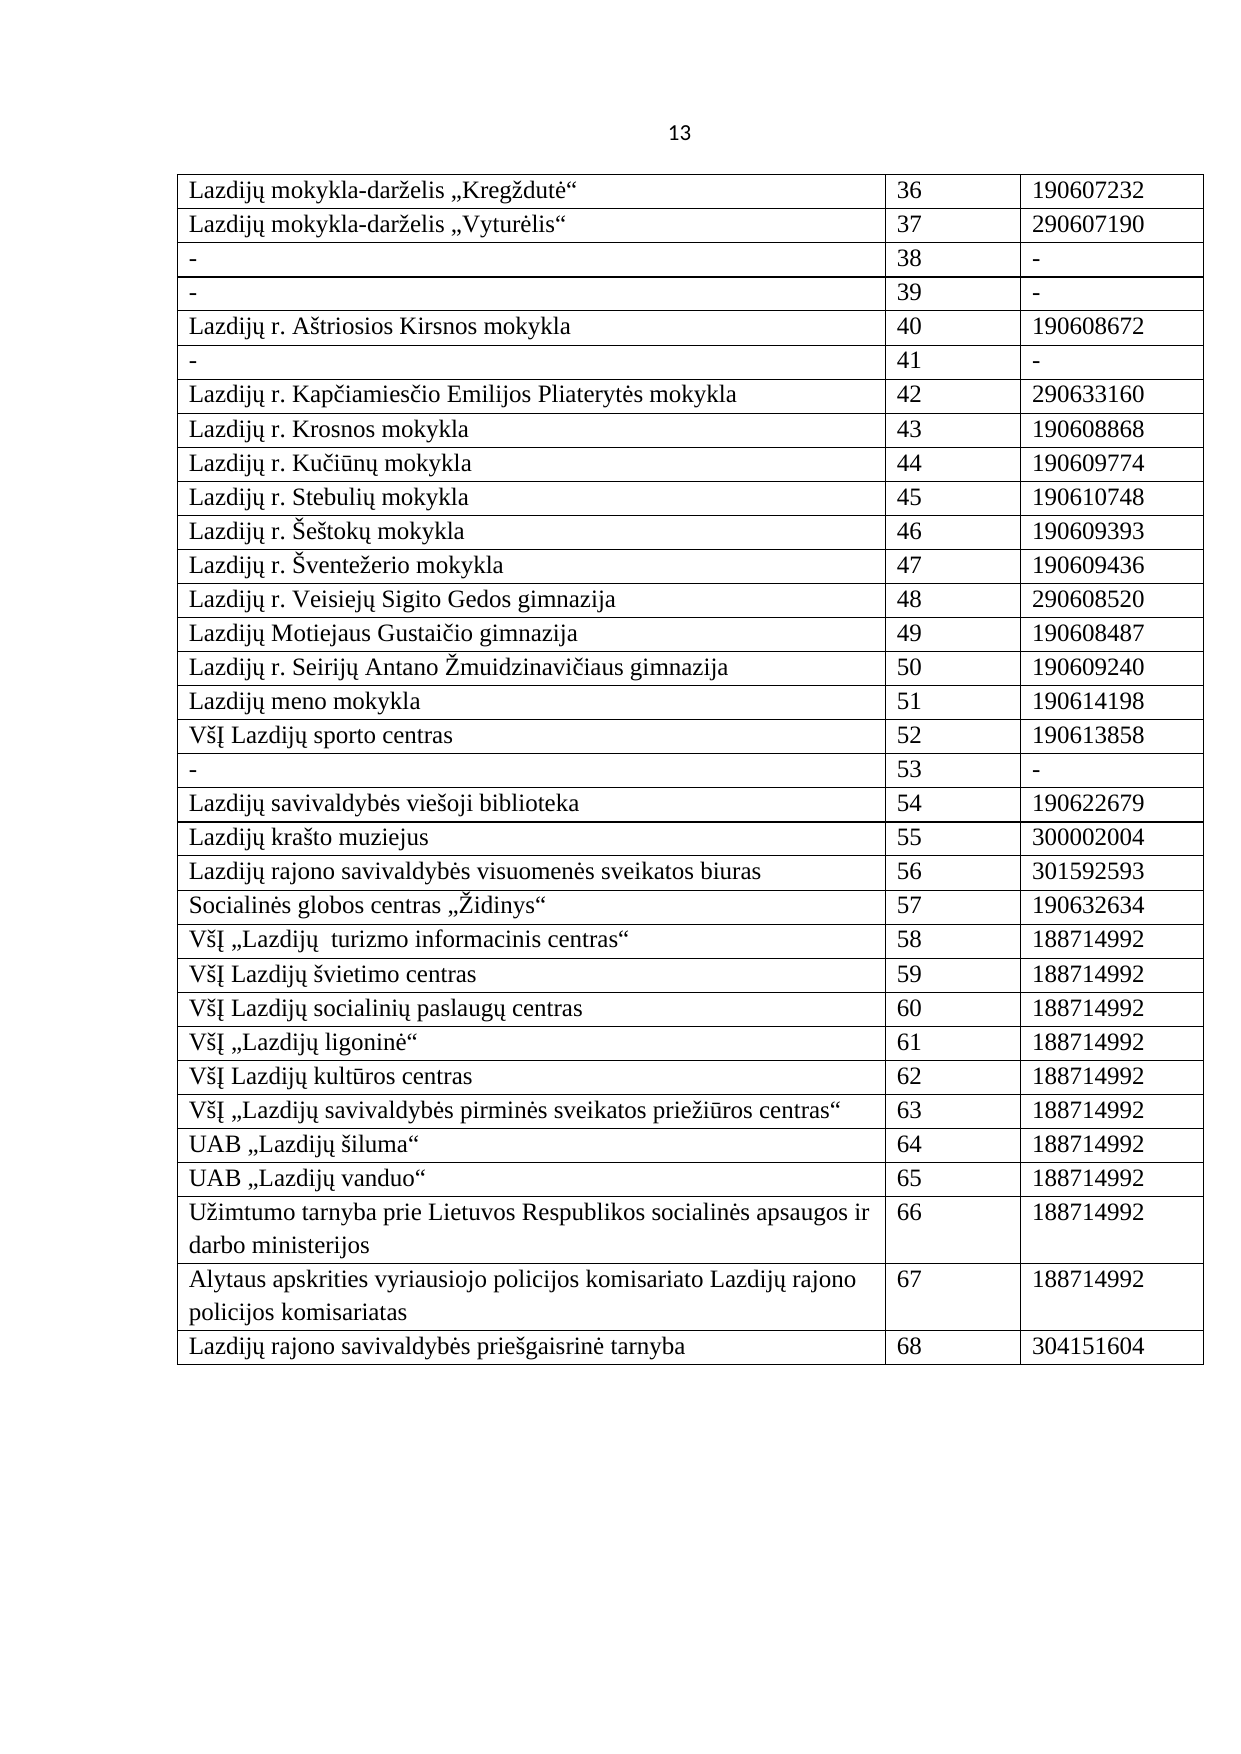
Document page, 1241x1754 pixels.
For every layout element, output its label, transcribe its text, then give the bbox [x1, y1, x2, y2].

table_cell 190608868 [1021, 414, 1203, 447]
table_cell 65 [886, 1163, 1020, 1196]
table_cell 304151604 [1021, 1331, 1203, 1364]
table_cell 61 [886, 1027, 1020, 1060]
table_cell 50 [886, 652, 1020, 685]
table_cell Lazdijų r. Krosnos mokykla [178, 414, 885, 447]
table_cell Lazdijų rajono savivaldybės priešgaisrinė tarnyba [178, 1331, 885, 1364]
table_cell - [1021, 754, 1203, 787]
table_cell Lazdijų r. Kapčiamiesčio Emilijos Pliaterytės mokykla [178, 380, 885, 413]
table_cell Lazdijų r. Seirijų Antano Žmuidzinavičiaus gimnazija [178, 652, 885, 685]
table_cell 39 [886, 278, 1020, 310]
table_cell Lazdijų r. Veisiejų Sigito Gedos gimnazija [178, 584, 885, 617]
table_cell 37 [886, 209, 1020, 242]
table_cell 53 [886, 754, 1020, 787]
table_cell 57 [886, 891, 1020, 923]
table_cell VšĮ Lazdijų kultūros centras [178, 1061, 885, 1094]
table_cell 46 [886, 516, 1020, 549]
table_cell Lazdijų r. Kučiūnų mokykla [178, 448, 885, 481]
table_cell - [1021, 243, 1203, 276]
table_cell 41 [886, 346, 1020, 378]
table_cell VšĮ Lazdijų švietimo centras [178, 959, 885, 992]
table_cell Lazdijų mokykla-darželis „Kregždutė“ [178, 175, 885, 208]
table_cell 188714992 [1021, 1264, 1203, 1330]
table_cell 188714992 [1021, 1095, 1203, 1128]
table_cell 45 [886, 482, 1020, 515]
table_cell Lazdijų savivaldybės viešoji biblioteka [178, 788, 885, 821]
table_cell 190609436 [1021, 550, 1203, 583]
table_cell Alytaus apskrities vyriausiojo policijos komisariato Lazdijų rajono policijos komisariatas [178, 1264, 885, 1330]
table_cell 64 [886, 1129, 1020, 1162]
table_cell 47 [886, 550, 1020, 583]
table_cell 188714992 [1021, 959, 1203, 992]
table_cell 188714992 [1021, 993, 1203, 1026]
table_cell - [178, 346, 885, 378]
table_cell 56 [886, 856, 1020, 889]
table_cell 62 [886, 1061, 1020, 1094]
table_cell 188714992 [1021, 1197, 1203, 1263]
table_cell 190609774 [1021, 448, 1203, 481]
table_cell Lazdijų rajono savivaldybės visuomenės sveikatos biuras [178, 856, 885, 889]
table_cell 48 [886, 584, 1020, 617]
table_cell 67 [886, 1264, 1020, 1330]
table_cell 190609240 [1021, 652, 1203, 685]
table_cell 188714992 [1021, 925, 1203, 958]
table_cell VšĮ „Lazdijų ligoninė“ [178, 1027, 885, 1060]
table_cell - [178, 278, 885, 310]
table_cell 66 [886, 1197, 1020, 1263]
table_cell 51 [886, 686, 1020, 719]
table_cell 36 [886, 175, 1020, 208]
table_cell 188714992 [1021, 1163, 1203, 1196]
table_cell - [178, 243, 885, 276]
table_cell 49 [886, 618, 1020, 651]
table_cell 290607190 [1021, 209, 1203, 242]
table_cell VšĮ „Lazdijų savivaldybės pirminės sveikatos priežiūros centras“ [178, 1095, 885, 1128]
table_cell Lazdijų Motiejaus Gustaičio gimnazija [178, 618, 885, 651]
table_cell 190607232 [1021, 175, 1203, 208]
table_cell VšĮ „Lazdijų turizmo informacinis centras“ [178, 925, 885, 958]
table_cell 63 [886, 1095, 1020, 1128]
table_cell VšĮ Lazdijų socialinių paslaugų centras [178, 993, 885, 1026]
table_cell - [1021, 278, 1203, 310]
table_cell 60 [886, 993, 1020, 1026]
table_cell Lazdijų r. Aštriosios Kirsnos mokykla [178, 311, 885, 344]
table_cell 190608487 [1021, 618, 1203, 651]
table_cell 188714992 [1021, 1061, 1203, 1094]
table_cell 190609393 [1021, 516, 1203, 549]
table_cell Socialinės globos centras „Židinys“ [178, 891, 885, 923]
table_cell 43 [886, 414, 1020, 447]
table_cell Lazdijų r. Šeštokų mokykla [178, 516, 885, 549]
table_cell VšĮ Lazdijų sporto centras [178, 720, 885, 753]
table_cell Lazdijų mokykla-darželis „Vyturėlis“ [178, 209, 885, 242]
table_cell 290633160 [1021, 380, 1203, 413]
table_cell 300002004 [1021, 823, 1203, 855]
table_cell 190613858 [1021, 720, 1203, 753]
table_cell 44 [886, 448, 1020, 481]
table_cell 55 [886, 823, 1020, 855]
table_cell 52 [886, 720, 1020, 753]
table_cell 188714992 [1021, 1027, 1203, 1060]
table_cell 38 [886, 243, 1020, 276]
table_cell 42 [886, 380, 1020, 413]
table_cell - [1021, 346, 1203, 378]
table_cell Lazdijų r. Stebulių mokykla [178, 482, 885, 515]
table_cell 58 [886, 925, 1020, 958]
table_cell 190614198 [1021, 686, 1203, 719]
table_cell 68 [886, 1331, 1020, 1364]
table_cell 190608672 [1021, 311, 1203, 344]
table_cell Užimtumo tarnyba prie Lietuvos Respublikos socialinės apsaugos ir darbo ministerijos [178, 1197, 885, 1263]
table_cell 290608520 [1021, 584, 1203, 617]
table_cell 190622679 [1021, 788, 1203, 821]
table_cell Lazdijų krašto muziejus [178, 823, 885, 855]
table_cell 301592593 [1021, 856, 1203, 889]
table_cell - [178, 754, 885, 787]
table_cell 188714992 [1021, 1129, 1203, 1162]
table_cell 190610748 [1021, 482, 1203, 515]
table_cell Lazdijų r. Šventežerio mokykla [178, 550, 885, 583]
table_cell 190632634 [1021, 891, 1203, 923]
table_cell UAB „Lazdijų šiluma“ [178, 1129, 885, 1162]
table_cell 54 [886, 788, 1020, 821]
table_cell 59 [886, 959, 1020, 992]
table_cell Lazdijų meno mokykla [178, 686, 885, 719]
table_cell 40 [886, 311, 1020, 344]
table_cell UAB „Lazdijų vanduo“ [178, 1163, 885, 1196]
